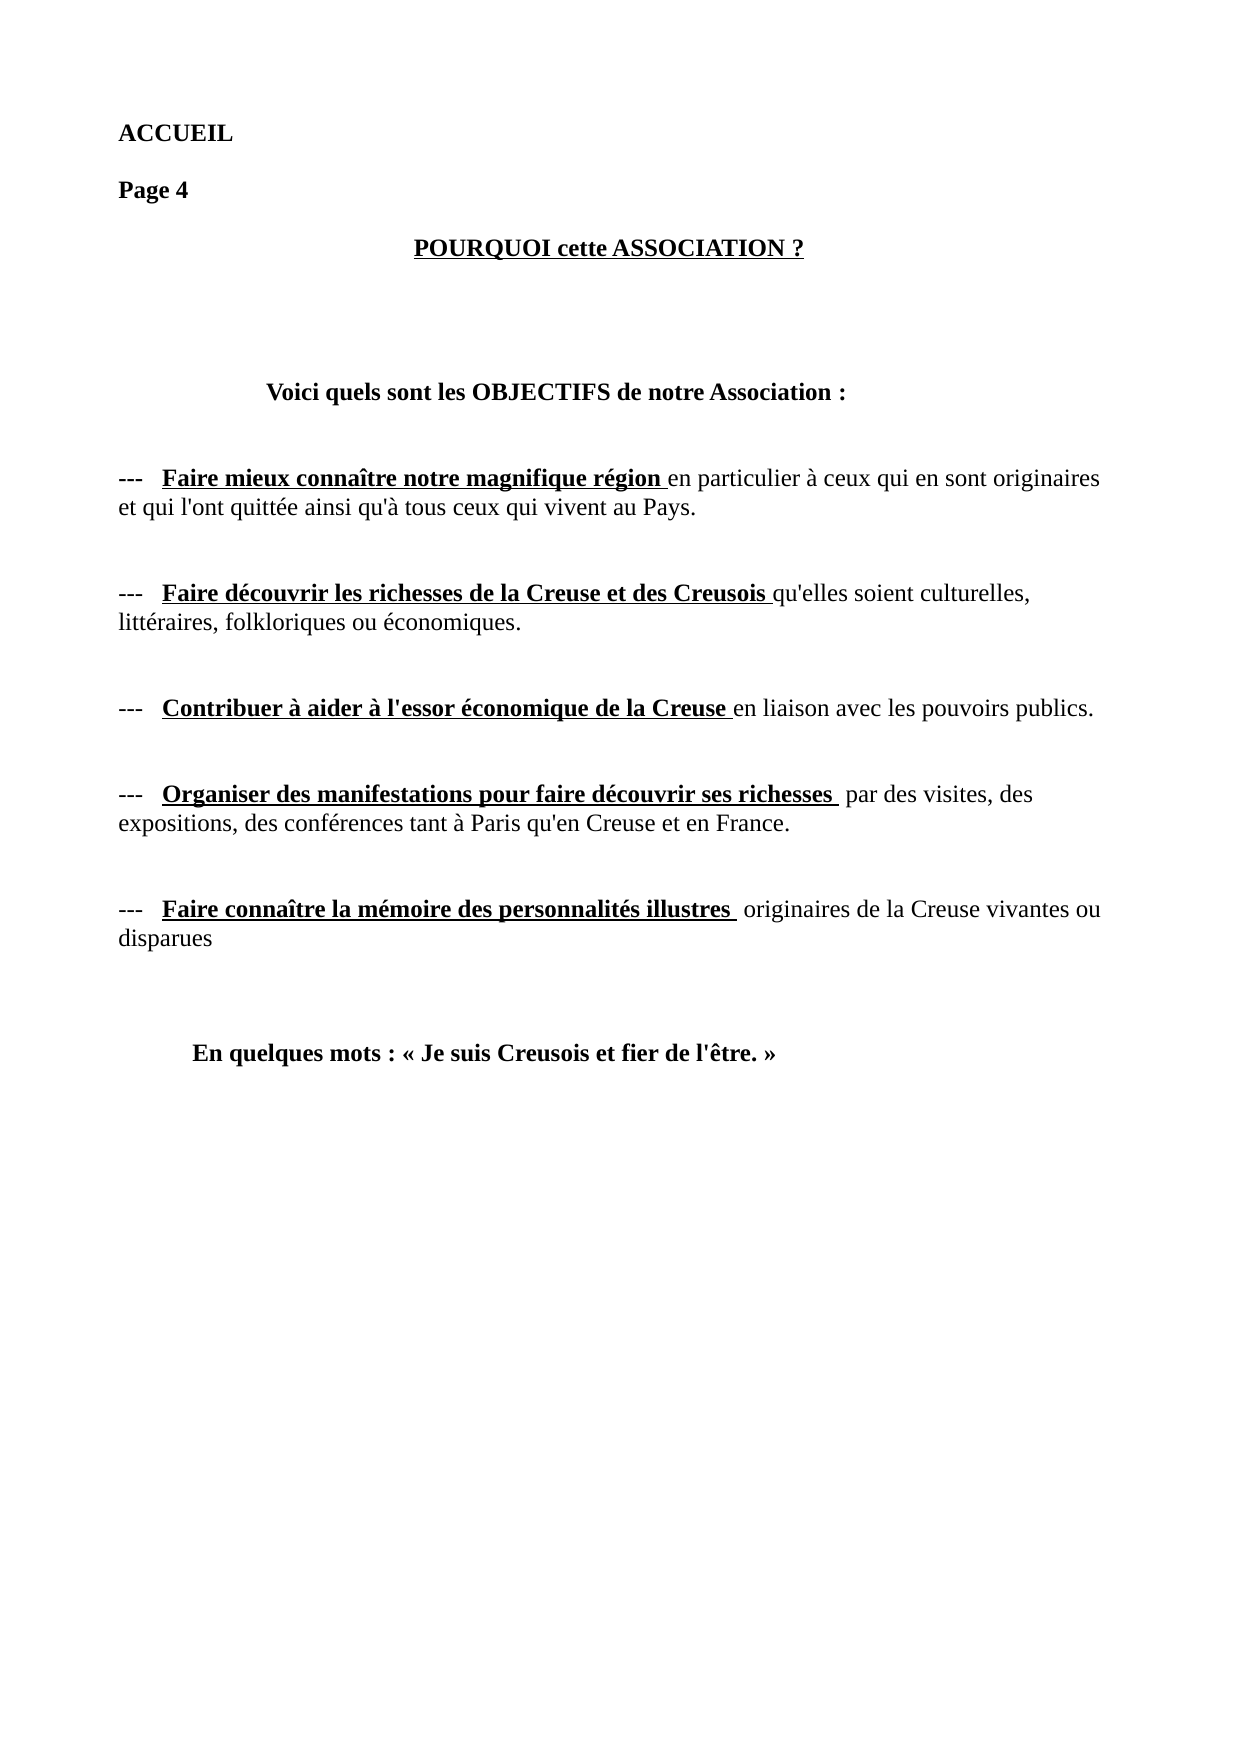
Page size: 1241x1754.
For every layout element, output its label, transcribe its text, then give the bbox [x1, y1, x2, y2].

text ACCUEIL [118, 118, 1122, 147]
text Voici quels sont les OBJECTIFS de notre Association : [118, 377, 1122, 406]
text En quelques mots : « Je suis Creusois et fier de l'être. » [118, 1038, 1122, 1067]
text --- Faire mieux connaître notre magnifique région en particulier à ceux qui en sont originaires et qui l'ont quittée ainsi qu'à tous ceux qui vivent au Pays. [118, 463, 1122, 521]
text --- Contribuer à aider à l'essor économique de la Creuse en liaison avec les pouvoirs publics. [118, 693, 1122, 722]
text --- Faire découvrir les richesses de la Creuse et des Creusois qu'elles soient culturelles, littéraires, folkloriques ou économiques. [118, 578, 1122, 636]
text POURQUOI cette ASSOCIATION ? [118, 233, 1122, 262]
text --- Faire connaître la mémoire des personnalités illustres originaires de la Creuse vivantes ou disparues [118, 894, 1122, 952]
text --- Organiser des manifestations pour faire découvrir ses richesses par des visites, des expositions, des conférences tant à Paris qu'en Creuse et en France. [118, 779, 1122, 837]
text Page 4 [118, 176, 1122, 204]
